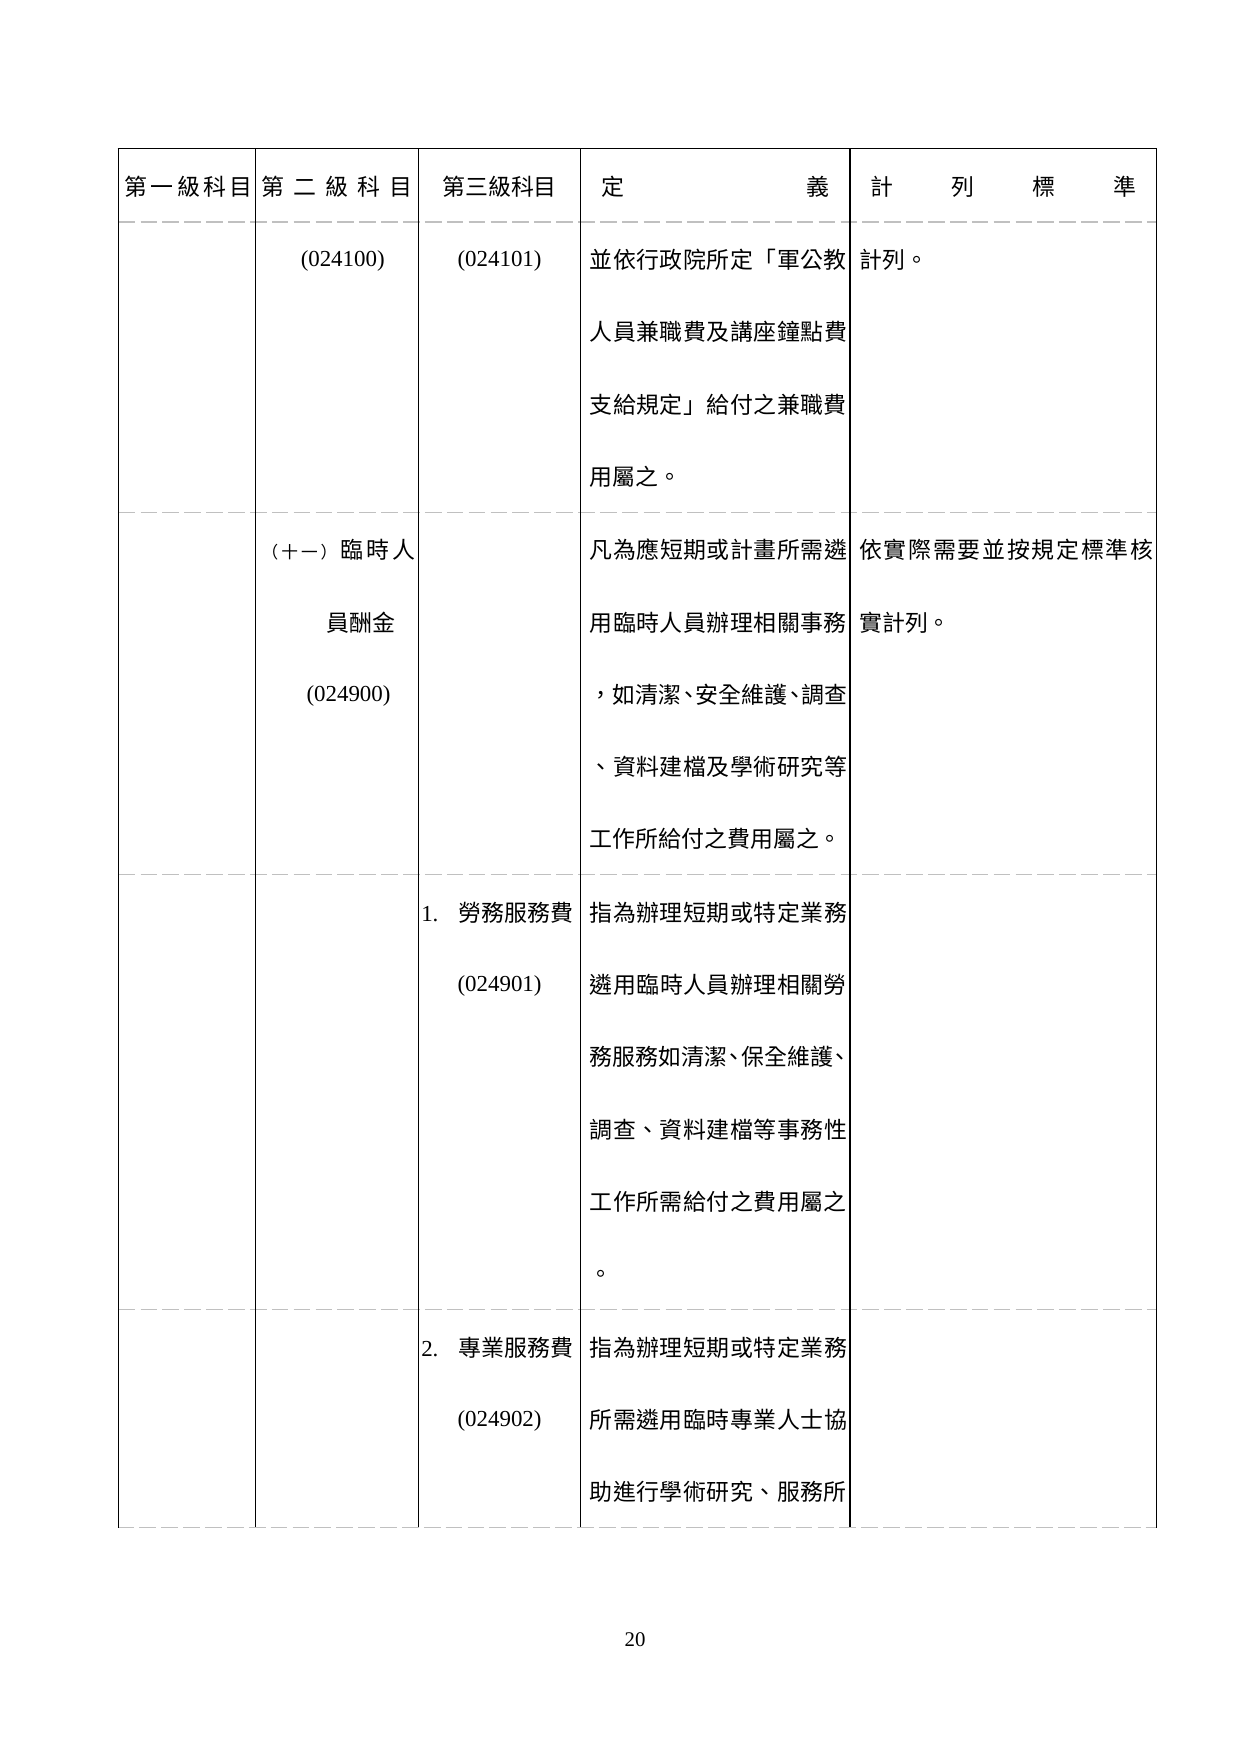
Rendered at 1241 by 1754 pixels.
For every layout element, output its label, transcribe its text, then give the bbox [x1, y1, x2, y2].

table_header 第二級科目 [256, 149, 418, 221]
table_cell [256, 874, 418, 1309]
table_cell [851, 1309, 1156, 1527]
table_cell （十一）臨時人員酬金 (024900) [256, 512, 418, 874]
table_cell (024101) [419, 221, 580, 512]
table_cell [851, 874, 1156, 1309]
table_cell [119, 1309, 255, 1527]
table_cell 專業服務費 (024902) [419, 1309, 580, 1527]
table_cell [256, 1309, 418, 1527]
table_cell 計列。 [851, 221, 1156, 512]
table_cell 凡為應短期或計畫所需遴用臨時人員辦理相關事務，如清潔、安全維護、調查、資料建檔及學術研究等工作所給付之費用屬之。 [581, 512, 849, 874]
table_cell [119, 221, 255, 512]
table_header 定 義 [581, 149, 849, 221]
table_header 第三級科目 [419, 149, 580, 221]
table_header 第一級科目 [119, 149, 255, 221]
table_cell 並依行政院所定「軍公教人員兼職費及講座鐘點費支給規定」給付之兼職費用屬之。 [581, 221, 849, 512]
table_cell [119, 874, 255, 1309]
table_cell 指為辦理短期或特定業務所需遴用臨時專業人士協助進行學術研究、服務所 [581, 1309, 849, 1527]
table_header 計列標準 [851, 149, 1156, 221]
table_cell (024100) [256, 221, 418, 512]
table_cell [119, 512, 255, 874]
table_cell 勞務服務費 (024901) [419, 874, 580, 1309]
table_cell [419, 512, 580, 874]
table_cell 依實際需要並按規定標準核實計列。 [851, 512, 1156, 874]
table_cell 指為辦理短期或特定業務遴用臨時人員辦理相關勞務服務如清潔、保全維護、調查、資料建檔等事務性工作所需給付之費用屬之。 [581, 874, 849, 1309]
